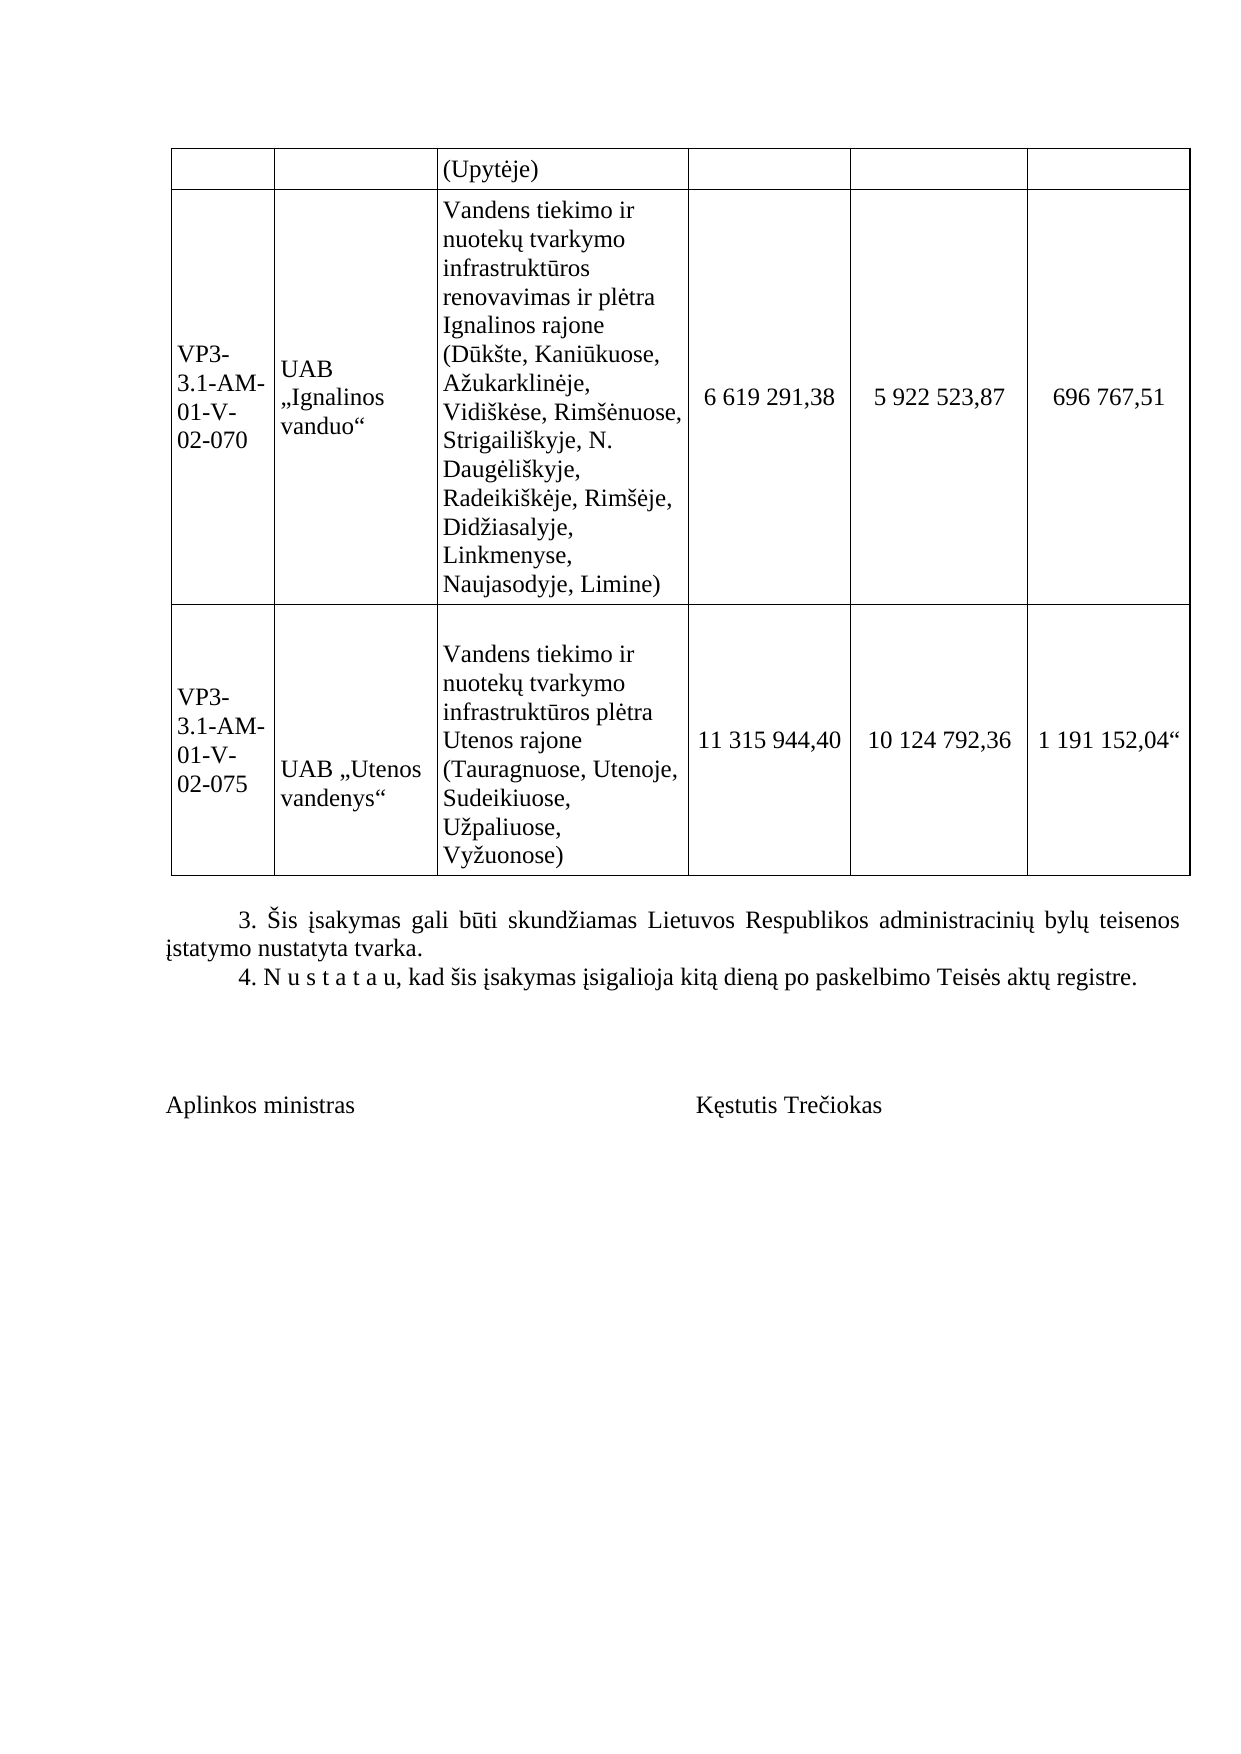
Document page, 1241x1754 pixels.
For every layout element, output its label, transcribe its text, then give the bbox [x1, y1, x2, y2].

table_cell 11 315 944,40 [689, 605, 850, 875]
table_cell [172, 149, 274, 189]
table_cell Vandens tiekimo ir nuotekų tvarkymo infrastruktūros plėtra Utenos rajone (Tauragnuose, Utenoje, Sudeikiuose, Užpaliuose, Vyžuonose) [438, 605, 688, 875]
table_cell (Upytėje) [438, 149, 688, 189]
table_cell 10 124 792,36 [851, 605, 1027, 875]
table_cell [851, 149, 1027, 189]
table_cell 6 619 291,38 [689, 190, 850, 604]
table_cell [689, 149, 850, 189]
table_cell UAB „Utenos vandenys“ [275, 605, 437, 875]
table_cell [275, 149, 437, 189]
table_cell VP3-3.1-AM-01-V-02-075 [172, 605, 274, 875]
table_cell 5 922 523,87 [851, 190, 1027, 604]
text 3. Šis įsakymas gali būti skundžiamas Lietuvos Respublikos administracinių bylų teisenos įstatymo nustatyta tvarka. [165, 905, 1181, 962]
table_cell 1 191 152,04“ [1028, 605, 1189, 875]
table_cell VP3-3.1-AM-01-V-02-070 [172, 190, 274, 604]
text Aplinkos ministras Kęstutis Trečiokas [165, 1090, 1181, 1119]
table_cell Vandens tiekimo ir nuotekų tvarkymo infrastruktūros renovavimas ir plėtra Ignalinos rajone (Dūkšte, Kaniūkuose, Ažukarklinėje, Vidiškėse, Rimšėnuose, Strigailiškyje, N. Daugėliškyje, Radeikiškėje, Rimšėje, Didžiasalyje, Linkmenyse, Naujasodyje, Limine) [438, 190, 688, 604]
table_cell [1028, 149, 1189, 189]
table_cell 696 767,51 [1028, 190, 1189, 604]
table_cell UAB „Ignalinos vanduo“ [275, 190, 437, 604]
text 4. N u s t a t a u, kad šis įsakymas įsigalioja kitą dieną po paskelbimo Teisės aktų registre. [165, 962, 1181, 991]
